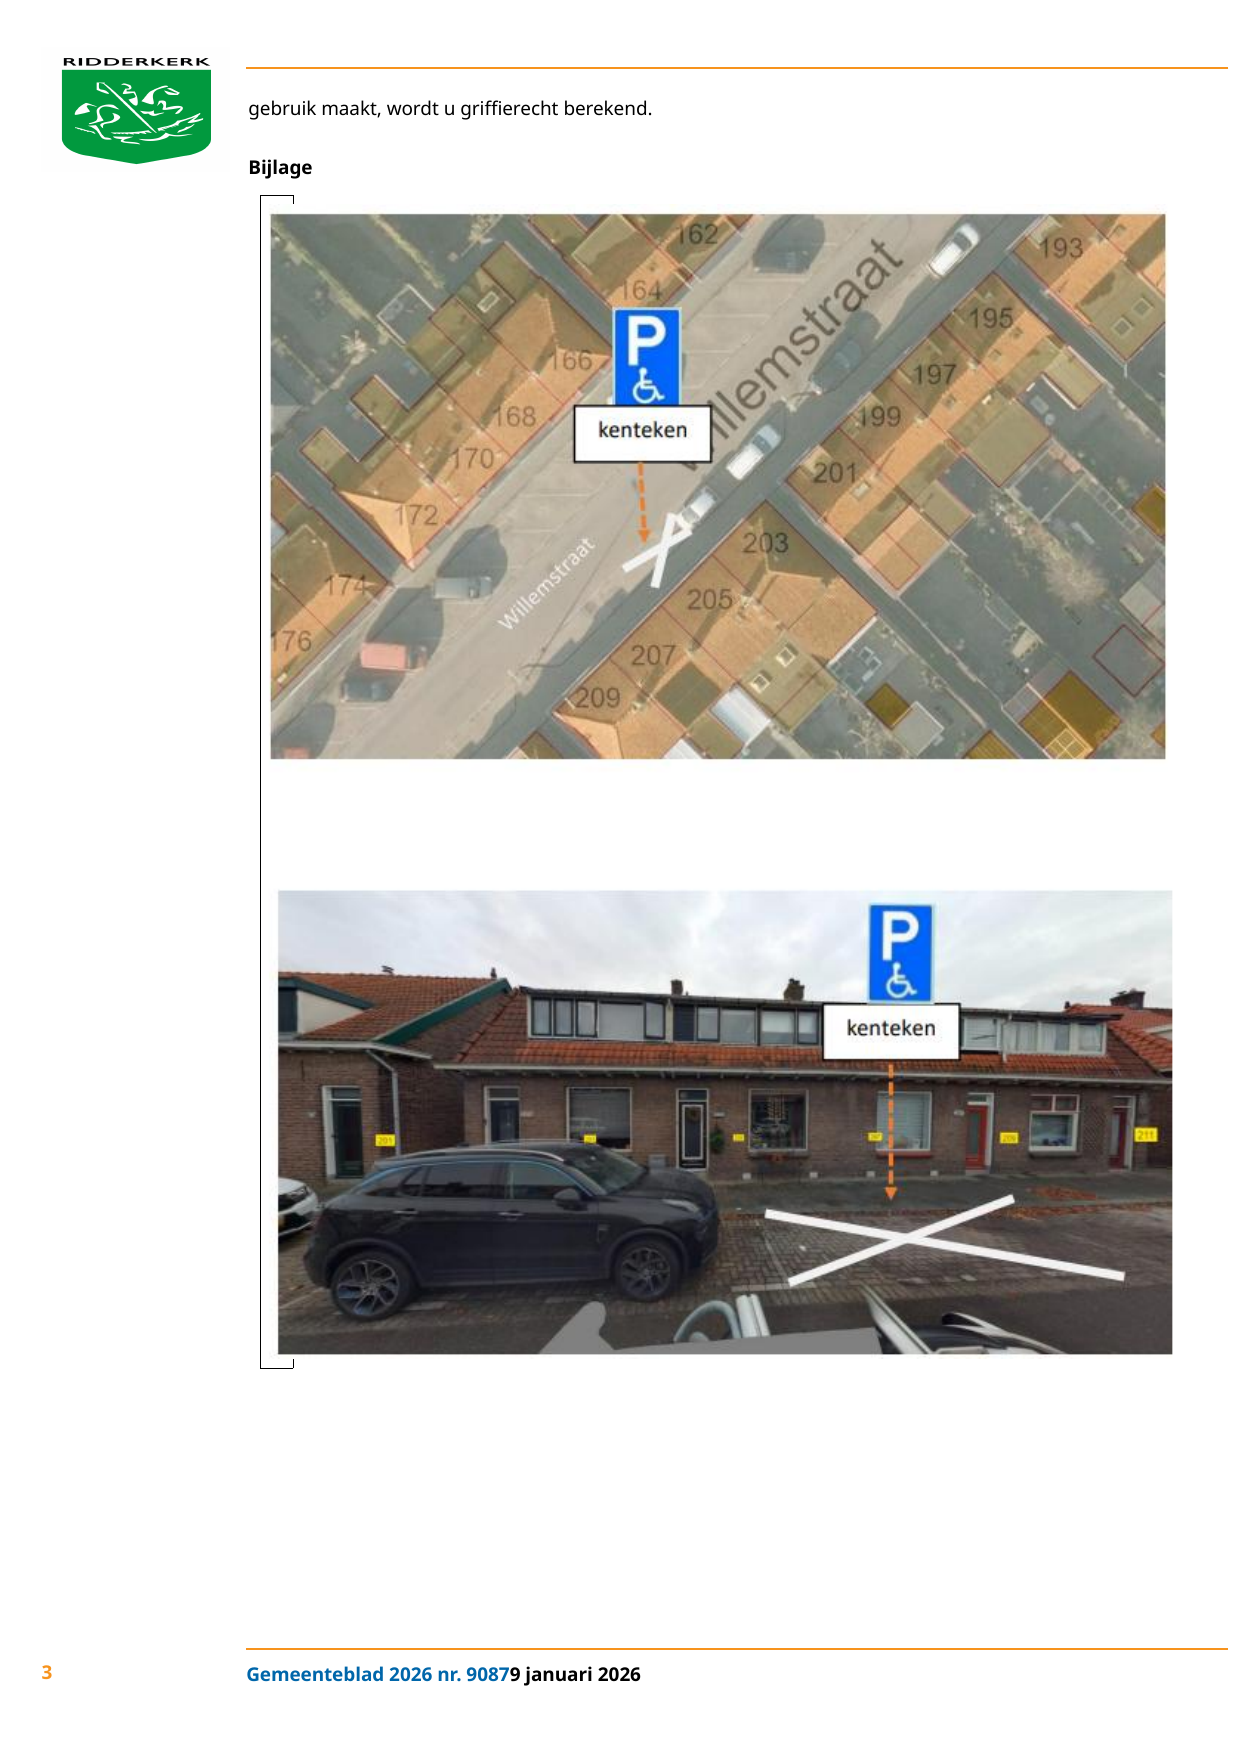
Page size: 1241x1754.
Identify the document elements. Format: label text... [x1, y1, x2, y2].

text gebruik maakt, wordt u griffierecht berekend. [248, 95, 1152, 121]
text Bijlage [248, 154, 1152, 180]
picture [41, 47, 231, 172]
picture [268, 204, 1173, 1359]
